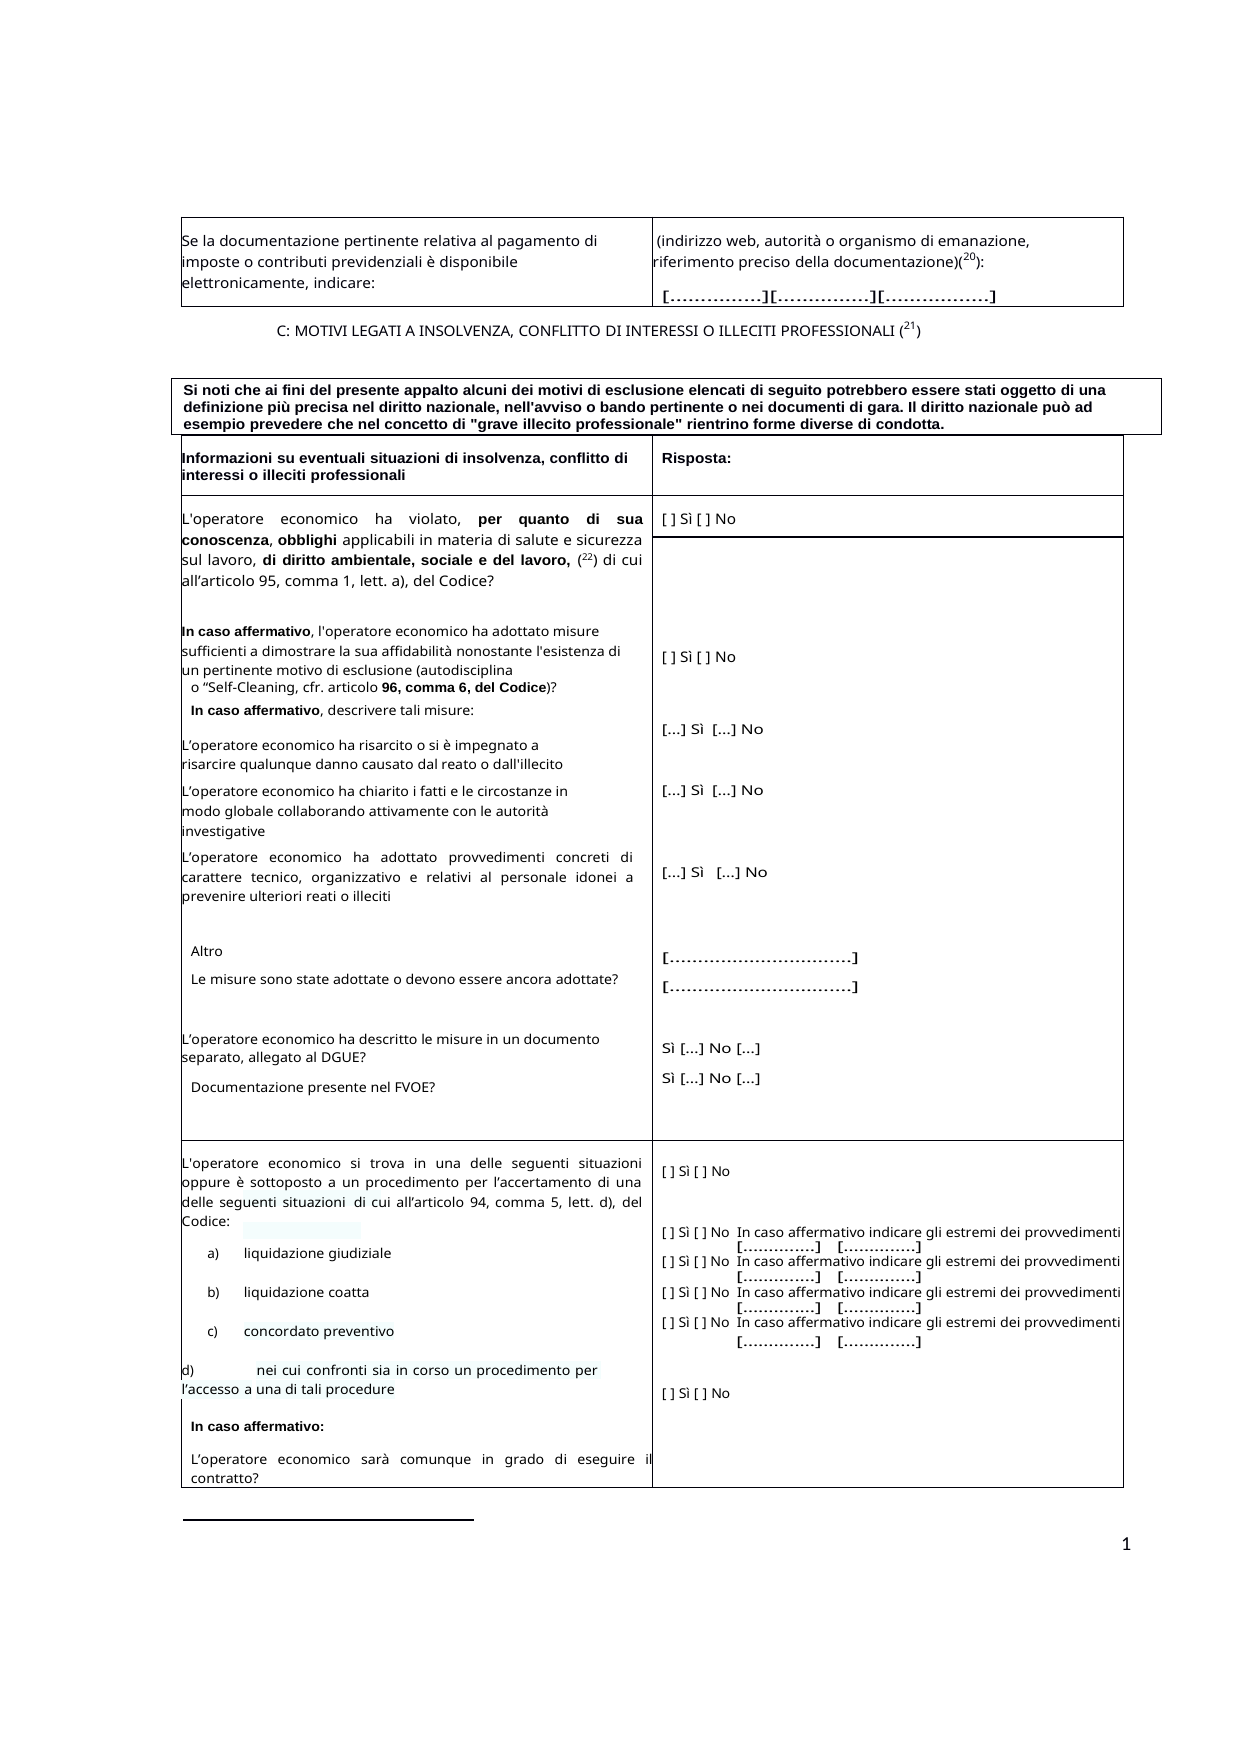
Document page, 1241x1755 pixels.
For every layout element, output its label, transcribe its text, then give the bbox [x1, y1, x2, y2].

table_cell [………..…] [………..…] [653, 1270, 1123, 1286]
table_header Se la documentazione pertinente relativa al pagamento di imposte o contributi previdenziali è disponibile elettronicamente, indicare: [182, 218, 652, 306]
table_cell Le misure sono state adottate o devono essere ancora adottate? [182, 967, 652, 1009]
table_cell [………………………..…] [653, 917, 1123, 967]
table_cell [ ] Sì [ ] No [653, 1141, 1123, 1197]
table_cell L’operatore economico ha adottato provvedimenti concreti di carattere tecnico, organizzativo e relativi al personale idonei a prevenire ulteriori reati o illeciti [182, 842, 652, 917]
table_cell L'operatore economico si trova in una delle seguenti situazioni oppure è sottoposto a un procedimento per l’accertamento di una delle seguenti situazioni di cui all’articolo 94, comma 5, lett. d), del Codice: liquidazione giudiziale liquidazione coatta concordato preventivo nei cui confronti sia in corso un procedimento per l’accesso a una di tali procedure In caso affermativo: L’operatore economico sarà comunque in grado di eseguire il contratto? [182, 1141, 652, 1487]
table_cell L'operatore economico ha violato, per quanto di sua conoscenza, obblighi applicabili in materia di salute e sicurezza sul lavoro, di diritto ambientale, sociale e del lavoro, (22) di cui all’articolo 95, comma 1, lett. a), del Codice? [182, 496, 652, 597]
table_cell [………..…] [………..…] [653, 1331, 1123, 1363]
table_cell In caso affermativo, descrivere tali misure: [182, 696, 652, 720]
table_cell [………..…] [………..…] [653, 1240, 1123, 1255]
table_cell L’operatore economico ha risarcito o si è impegnato a risarcire qualunque danno causato dal reato o dall'illecito [182, 720, 652, 774]
table_cell L’operatore economico ha descritto le misure in un documento separato, allegato al DGUE? [182, 1010, 652, 1067]
table_cell [ ] Sì [ ] No In caso affermativo indicare gli estremi dei provvedimenti [653, 1316, 1123, 1331]
table_cell [………………………..…] [653, 967, 1123, 1009]
text Si noti che ai fini del presente appalto alcuni dei motivi di esclusione elencati di seguito potrebbero essere stati oggetto di una definizione più precisa nel diritto nazionale, nell'avviso o bando pertinente o nei documenti di gara. Il diritto nazionale può ad esempio prevedere che nel concetto di "grave illecito professionale" rientrino forme diverse di condotta. [183, 382, 1153, 433]
table_header (indirizzo web, autorità o organismo di emanazione, riferimento preciso della documentazione)(20): [……………][……………][…………..…] [653, 218, 1123, 306]
table_cell [ ] Sì [ ] No In caso affermativo indicare gli estremi dei provvedimenti [653, 1286, 1123, 1301]
table_cell [653, 696, 1123, 720]
table_cell […] Sì […] No [653, 775, 1123, 842]
table_cell [………..…] [………..…] [653, 1301, 1123, 1316]
table_cell [ ] Sì [ ] No [653, 597, 1123, 696]
table_cell Documentazione presente nel FVOE? [182, 1067, 652, 1139]
table_cell [ ] Sì [ ] No In caso affermativo indicare gli estremi dei provvedimenti [653, 1255, 1123, 1270]
table_cell Sì […] No […] [653, 1067, 1123, 1139]
table_cell In caso affermativo, l'operatore economico ha adottato misure sufficienti a dimostrare la sua affidabilità nonostante l'esistenza di un pertinente motivo di esclusione (autodisciplina o “Self-Cleaning, cfr. articolo 96, comma 6, del Codice)? [182, 597, 652, 696]
table_cell Sì […] No […] [653, 1010, 1123, 1067]
table_header Informazioni su eventuali situazioni di insolvenza, conflitto di interessi o illeciti professionali [182, 436, 652, 494]
table_cell Altro [182, 917, 652, 967]
subtitle C: MOTIVI LEGATI A INSOLVENZA, CONFLITTO DI INTERESSI O ILLECITI PROFESSIONALI (21) [114, 318, 1083, 341]
table_cell [ ] Sì [ ] No [653, 496, 1123, 536]
table_cell […] Sì […] No [653, 720, 1123, 774]
table_cell L’operatore economico ha chiarito i fatti e le circostanze in modo globale collaborando attivamente con le autorità investigative [182, 775, 652, 842]
table_cell [ ] Sì [ ] No In caso affermativo indicare gli estremi dei provvedimenti [653, 1197, 1123, 1240]
table_cell [653, 538, 1123, 597]
table_cell [ ] Sì [ ] No [653, 1363, 1123, 1487]
table_header Risposta: [653, 436, 1123, 494]
table_cell […] Sì […] No [653, 842, 1123, 917]
